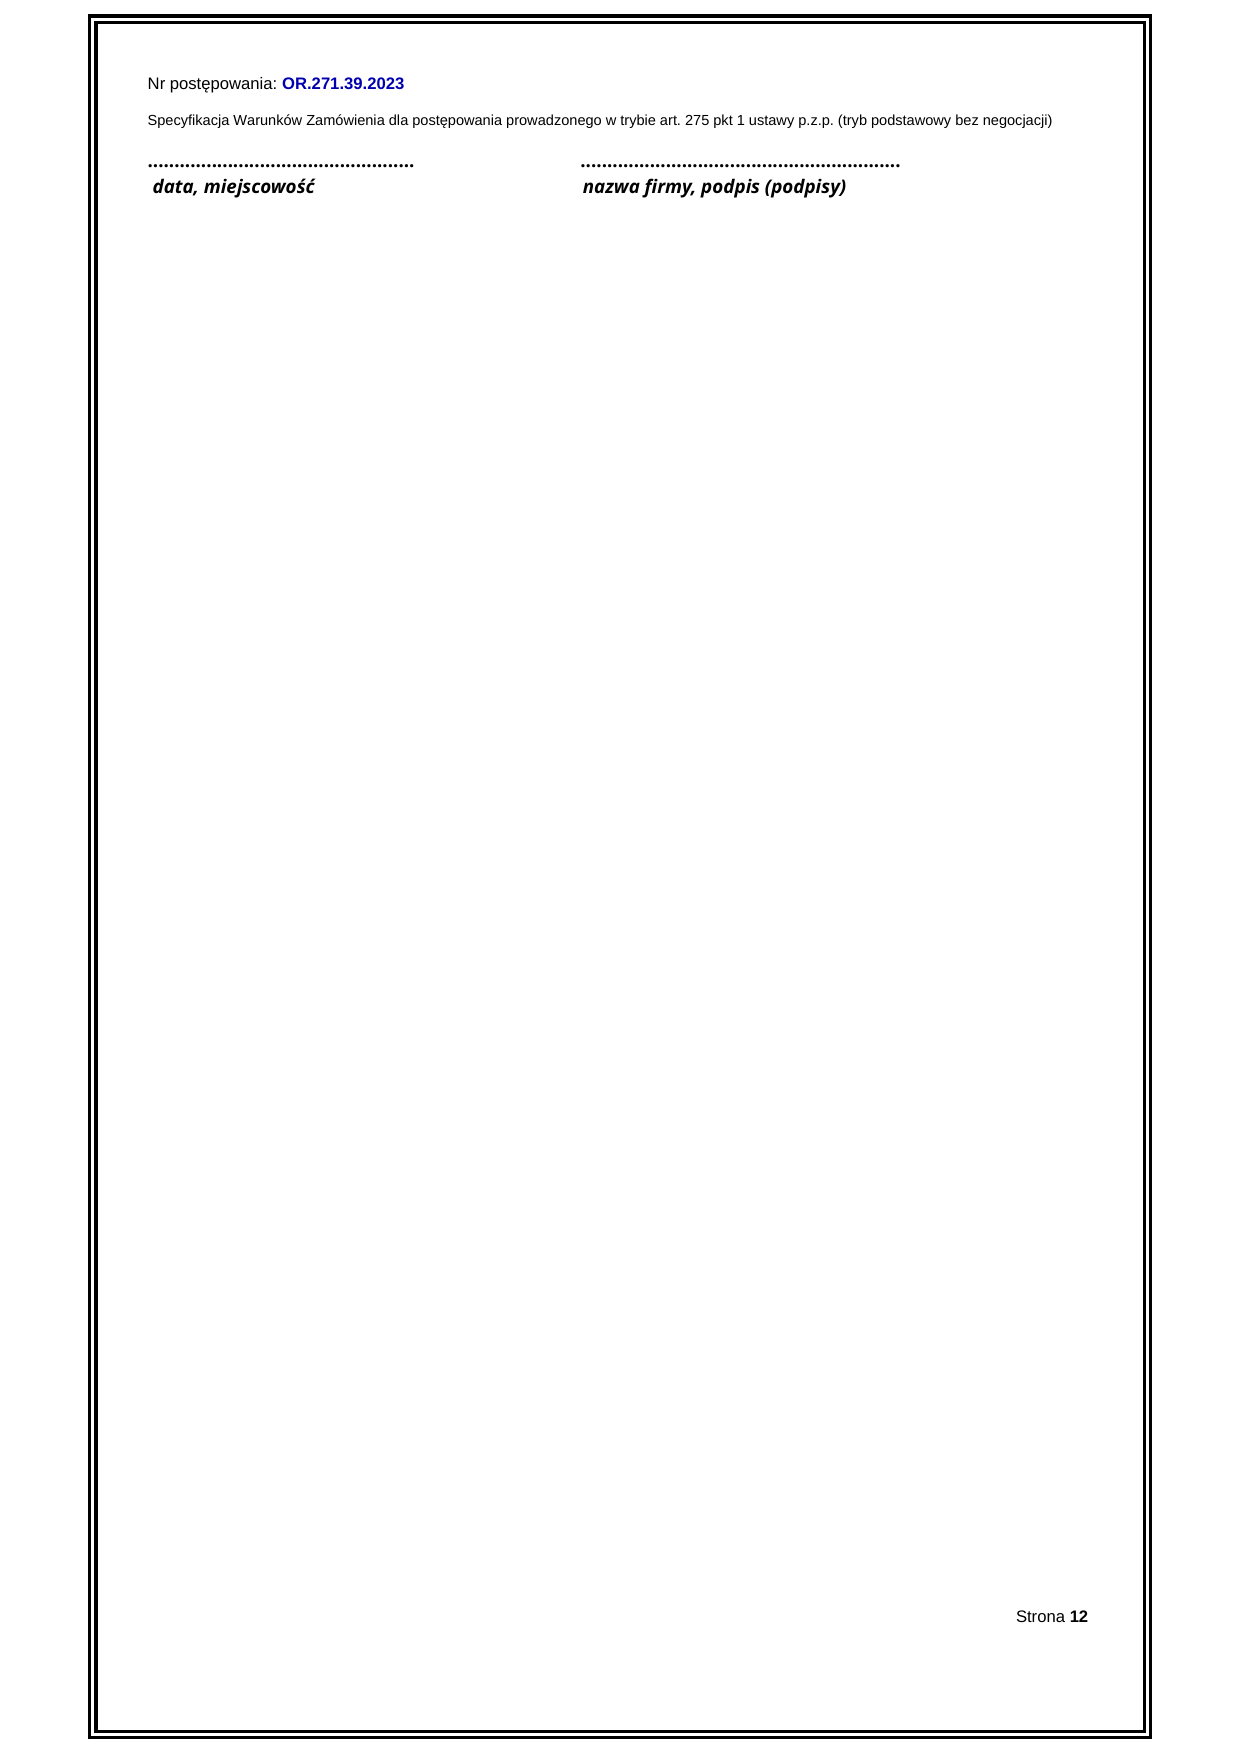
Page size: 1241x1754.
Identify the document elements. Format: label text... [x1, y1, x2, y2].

text .................................................. ............................................................ [147, 147, 1093, 173]
text data, miejscowość nazwa firmy, podpis (podpisy) [147, 173, 1093, 198]
